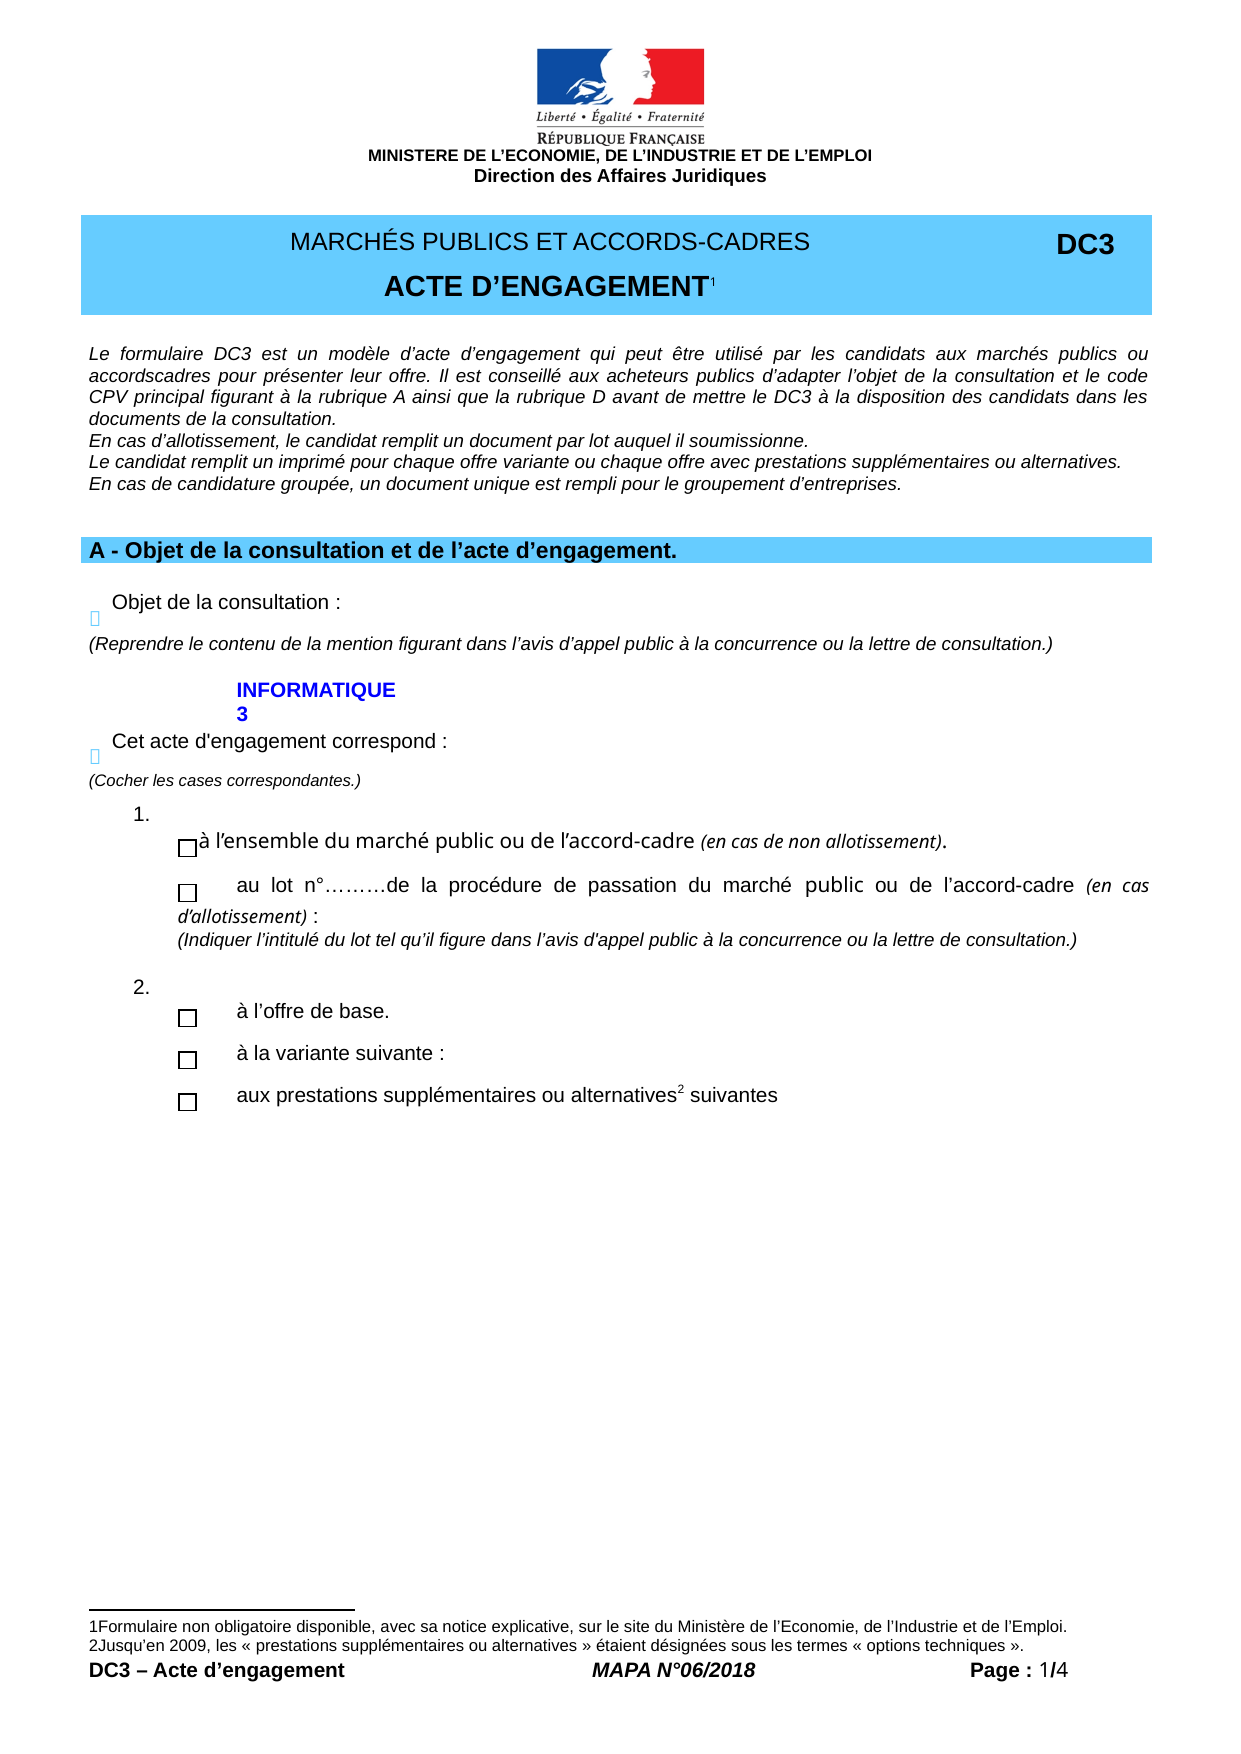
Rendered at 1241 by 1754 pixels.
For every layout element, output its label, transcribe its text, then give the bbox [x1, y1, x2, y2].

text (Cocher les cases correspondantes.) [89, 771, 1152, 790]
text Jusqu’en 2009, les « prestations supplémentaires ou alternatives » étaient désignées sous les termes « options techniques ». [89, 1636, 1152, 1655]
text Le candidat remplit un imprimé pour chaque offre variante ou chaque offre avec prestations supplémentaires ou alternatives. [89, 451, 1152, 472]
text (Reprendre le contenu de la mention figurant dans l’avis d’appel public à la concurrence ou la lettre de consultation.) [89, 632, 1152, 654]
text  Cet acte d'engagement correspond : [89, 726, 1152, 771]
text à la variante suivante : [177, 1041, 1152, 1071]
text au lot n°………de la procédure de passation du marché public ou de l’accord-cadre (en cas d’allotissement) : [177, 871, 1152, 929]
table_header DC3 [1019, 215, 1152, 315]
text aux prestations supplémentaires ou alternatives suivantes [177, 1083, 1152, 1113]
table_header A - Objet de la consultation et de l’acte d’engagement. [81, 537, 1152, 563]
text  Objet de la consultation : [89, 587, 1152, 632]
picture [535, 47, 705, 146]
table_header MARCHéS PUBLICS ET ACCORDS-CADRES ACTE D’ENGAGEMENT [81, 215, 1019, 315]
text à l’ensemble du marché public ou de l’accord-cadre (en cas de non allotissement). [177, 826, 1152, 859]
text à l’offre de base. [177, 998, 1152, 1028]
text (Indiquer l’intitulé du lot tel qu’il figure dans l’avis d'appel public à la concurrence ou la lettre de consultation.) [177, 929, 1152, 951]
text En cas de candidature groupée, un document unique est rempli pour le groupement d’entreprises. [89, 472, 1152, 494]
text INFORMATIQUE [236, 678, 1152, 702]
text En cas d’allotissement, le candidat remplit un document par lot auquel il soumissionne. [89, 429, 1152, 451]
text 3 [236, 702, 1152, 726]
text Le formulaire DC3 est un modèle d’acte d’engagement qui peut être utilisé par les candidats aux marchés publics ou accordscadres pour présenter leur offre. Il est conseillé aux acheteurs publics d’adapter l’objet de la consultation et le code CPV principal figurant à la rubrique A ainsi que la rubrique D avant de mettre le DC3 à la disposition des candidats dans les documents de la consultation. [89, 343, 1152, 429]
